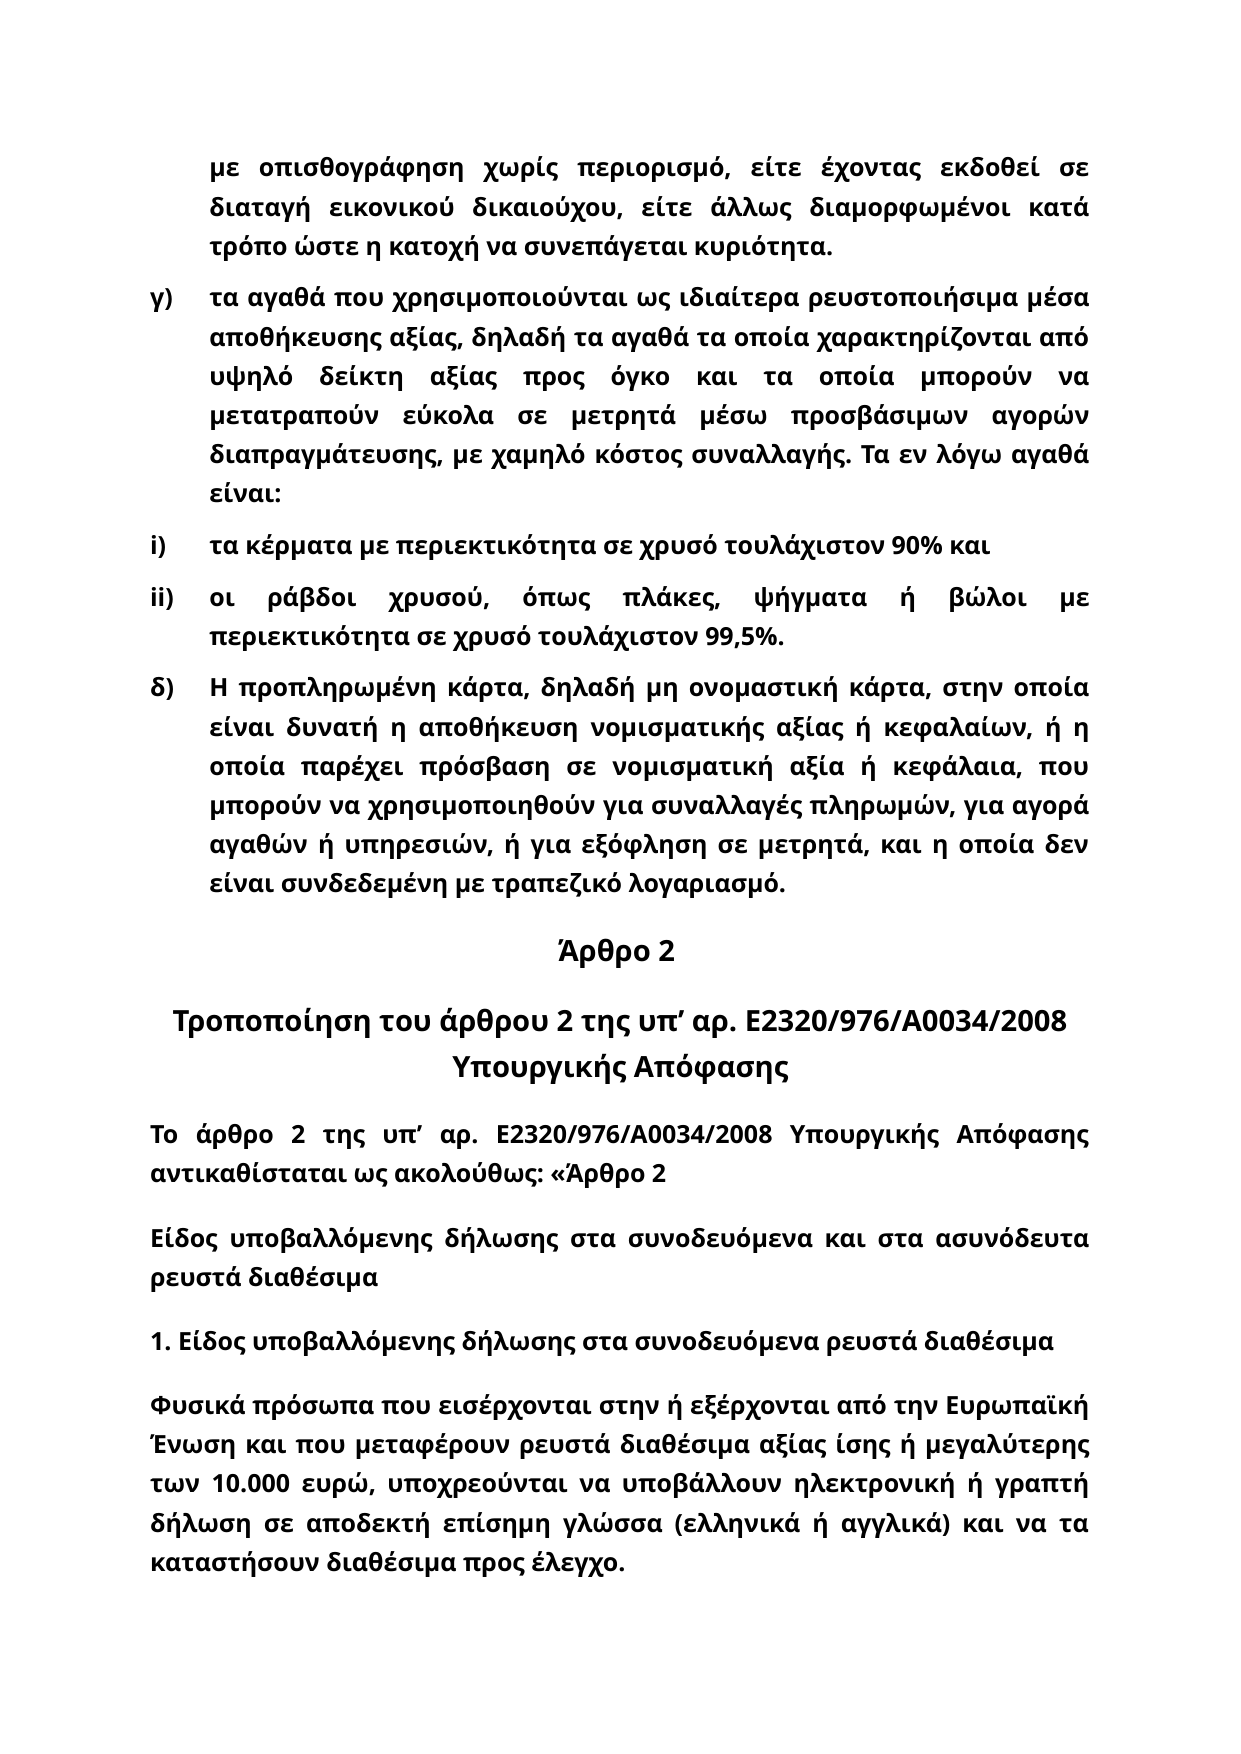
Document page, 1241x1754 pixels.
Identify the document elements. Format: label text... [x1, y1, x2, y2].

text Το άρθρο 2 της υπ’ αρ. Ε2320/976/Α0034/2008 Υπουργικής Απόφασης αντικαθίσταται ως ακολούθως: «Άρθρο 2 [150, 1117, 1090, 1190]
list ii) οι ράβδοι χρυσού, όπως πλάκες, ψήγματα ή βώλοι με περιεκτικότητα σε χρυσό τουλάχιστον 99,5%. [150, 579, 1090, 652]
list δ) Η προπληρωμένη κάρτα, δηλαδή μη ονομαστική κάρτα, στην οποία είναι δυνατή η αποθήκευση νομισματικής αξίας ή κεφαλαίων, ή η οποία παρέχει πρόσβαση σε νομισματική αξία ή κεφάλαια, που μπορούν να χρησιμοποιηθούν για συναλλαγές πληρωμών, για αγορά αγαθών ή υπηρεσιών, ή για εξόφληση σε μετρητά, και η οποία δεν είναι συνδεδεμένη με τραπεζικό λογαριασμό. [150, 670, 1090, 900]
list γ) τα αγαθά που χρησιμοποιούνται ως ιδιαίτερα ρευστοποιήσιμα μέσα αποθήκευσης αξίας, δηλαδή τα αγαθά τα οποία χαρακτηρίζονται από υψηλό δείκτη αξίας προς όγκο και τα οποία μπορούν να μετατραπούν εύκολα σε μετρητά μέσω προσβάσιμων αγορών διαπραγμάτευσης, με χαμηλό κόστος συναλλαγής. Τα εν λόγω αγαθά είναι: [150, 280, 1090, 510]
text 1. Είδος υποβαλλόμενης δήλωσης στα συνοδευόμενα ρευστά διαθέσιμα [150, 1323, 1090, 1358]
list με οπισθογράφηση χωρίς περιορισμό, είτε έχοντας εκδοθεί σε διαταγή εικονικού δικαιούχου, είτε άλλως διαμορφωμένοι κατά τρόπο ώστε η κατοχή να συνεπάγεται κυριότητα. [150, 150, 1090, 262]
text Είδος υποβαλλόμενης δήλωσης στα συνοδευόμενα και στα ασυνόδευτα ρευστά διαθέσιμα [150, 1220, 1090, 1293]
subtitle Άρθρο 2 [150, 930, 1090, 970]
subtitle Τροποποίηση του άρθρου 2 της υπ’ αρ. Ε2320/976/Α0034/2008 Υπουργικής Απόφασης [150, 1001, 1090, 1086]
text Φυσικά πρόσωπα που εισέρχονται στην ή εξέρχονται από την Ευρωπαϊκή Ένωση και που μεταφέρουν ρευστά διαθέσιμα αξίας ίσης ή μεγαλύτερης των 10.000 ευρώ, υποχρεούνται να υποβάλλουν ηλεκτρονική ή γραπτή δήλωση σε αποδεκτή επίσημη γλώσσα (ελληνικά ή αγγλικά) και να τα καταστήσουν διαθέσιμα προς έλεγχο. [150, 1388, 1090, 1578]
list i) τα κέρματα με περιεκτικότητα σε χρυσό τουλάχιστον 90% και [150, 527, 1090, 562]
